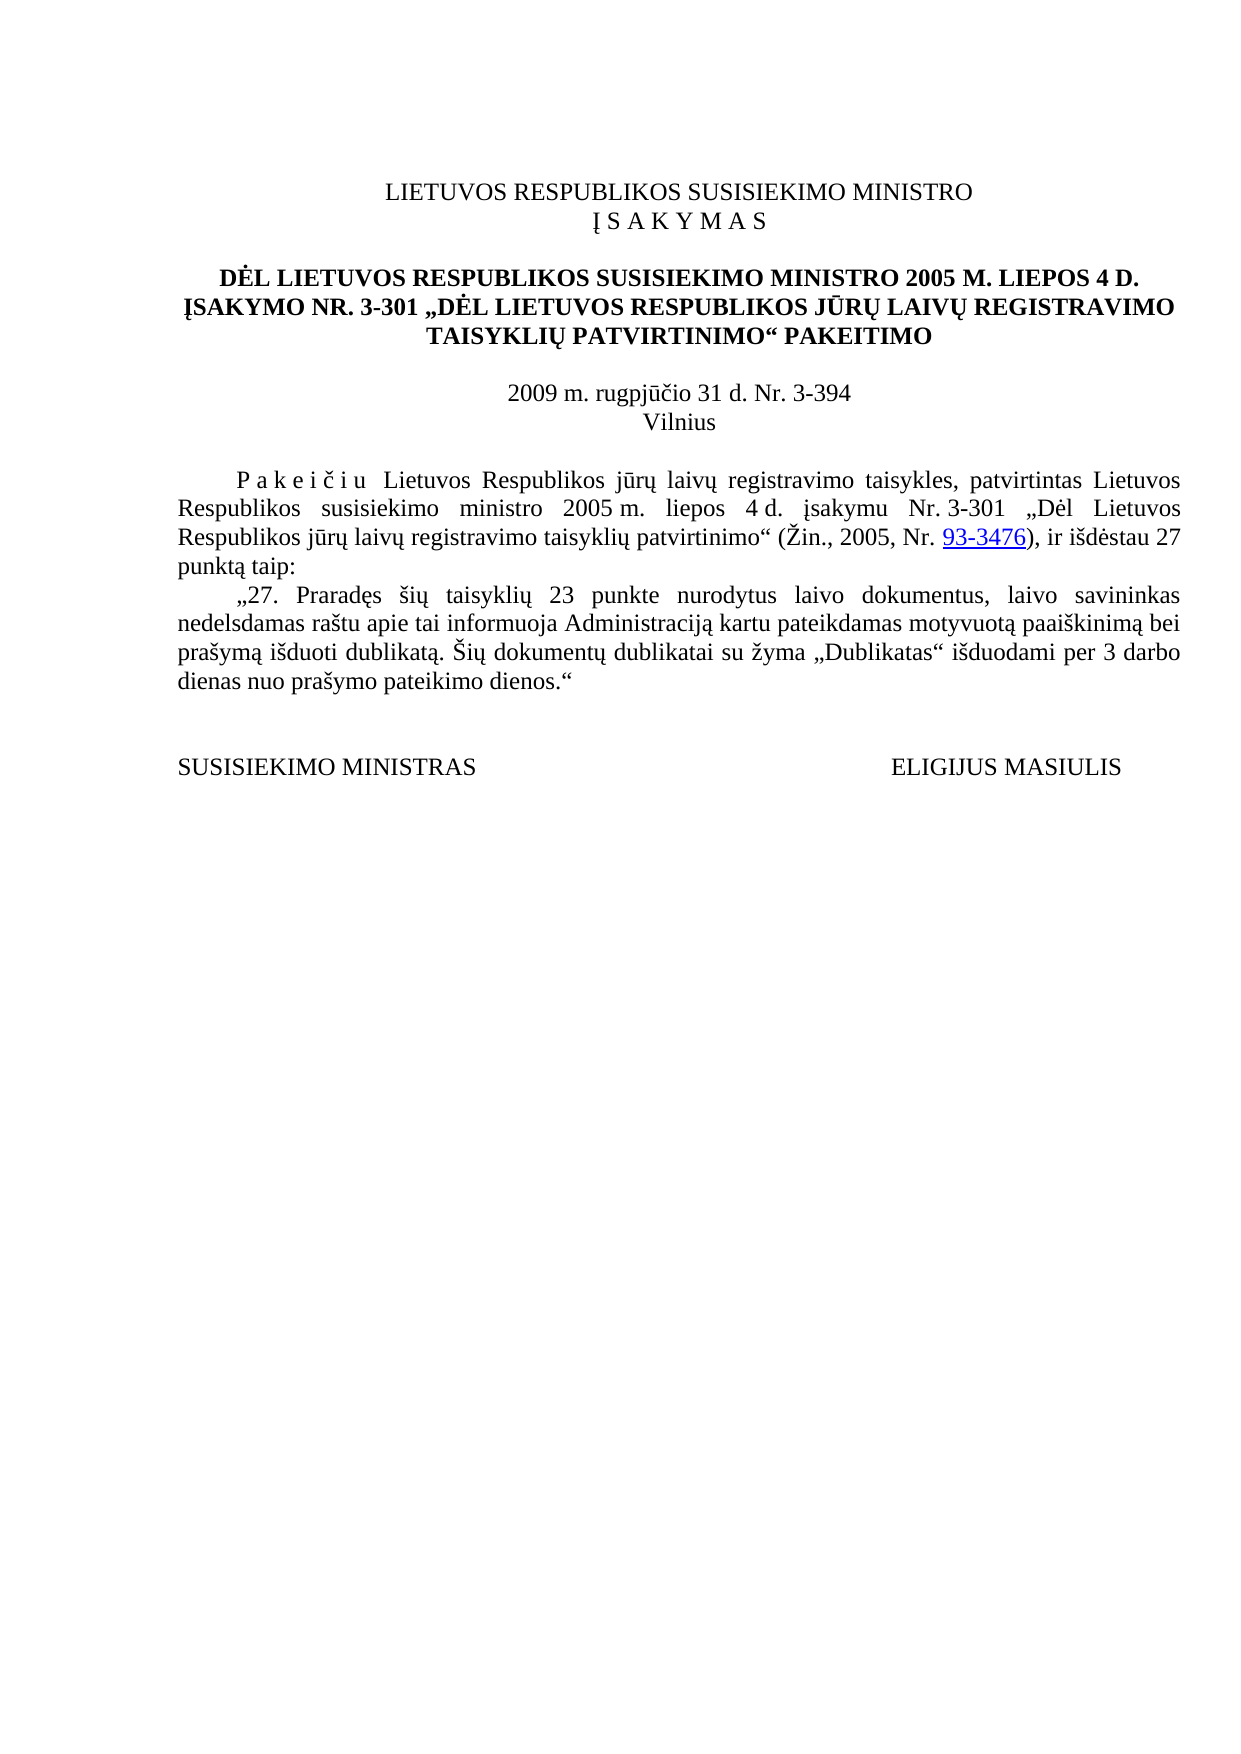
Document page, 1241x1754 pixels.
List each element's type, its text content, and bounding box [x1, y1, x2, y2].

text Vilnius [177, 407, 1181, 436]
text „27. Praradęs šių taisyklių 23 punkte nurodytus laivo dokumentus, laivo savininkas nedelsdamas raštu apie tai informuoja Administraciją kartu pateikdamas motyvuotą paaiškinimą bei prašymą išduoti dublikatą. Šių dokumentų dublikatai su žyma „Dublikatas“ išduodami per 3 darbo dienas nuo prašymo pateikimo dienos.“ [177, 580, 1181, 695]
text Pakeičiu Lietuvos Respublikos jūrų laivų registravimo taisykles, patvirtintas Lietuvos Respublikos susisiekimo ministro 2005 m. liepos 4 d. įsakymu Nr. 3-301 „Dėl Lietuvos Respublikos jūrų laivų registravimo taisyklių patvirtinimo“ (Žin., 2005, Nr. 93-3476), ir išdėstau 27 punktą taip: [177, 465, 1181, 580]
text Susisiekimo ministras Eligijus Masiulis [177, 752, 1181, 781]
text ĮSAKYMAS [177, 206, 1181, 235]
text LIETUVOS RESPUBLIKOS SUSISIEKIMO MINISTRO [177, 177, 1181, 206]
text 2009 m. rugpjūčio 31 d. Nr. 3-394 [177, 378, 1181, 407]
text DĖL LIETUVOS RESPUBLIKOS SUSISIEKIMO MINISTRO 2005 M. LIEPOS 4 d. ĮSAKYMO Nr. 3-301 „DĖL LIETUVOS RESPUBLIKOS JŪRŲ LAIVŲ REGISTRAVIMO TAISYKLIŲ PATVIRTINIMO“ PAKEITIMO [177, 263, 1181, 350]
